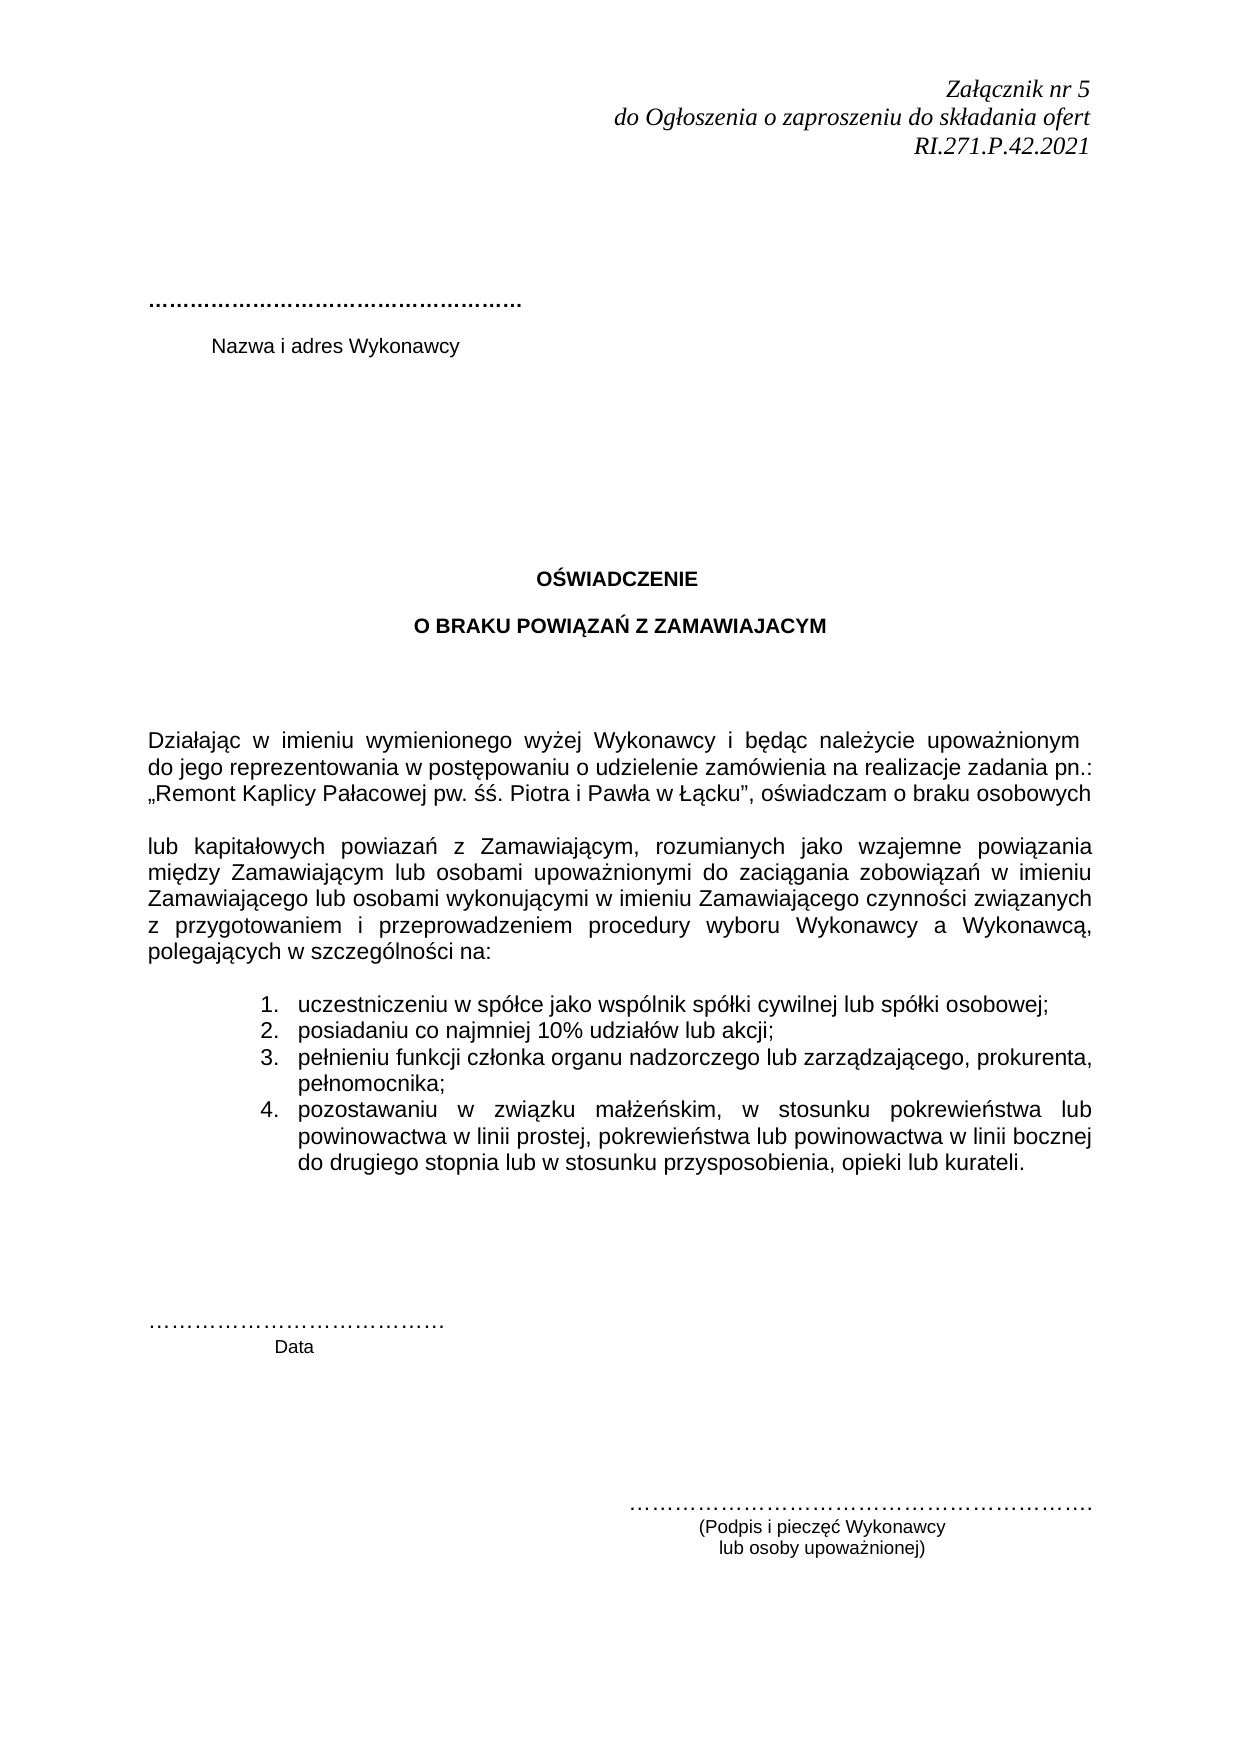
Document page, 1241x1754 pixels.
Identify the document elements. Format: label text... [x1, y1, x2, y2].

text O BRAKU POWIĄZAŃ Z ZAMAWIAJACYM [148, 614, 1093, 638]
list uczestniczeniu w spółce jako wspólnik spółki cywilnej lub spółki osobowej; [260, 991, 1093, 1017]
text Nazwa i adres Wykonawcy [148, 334, 1093, 358]
text ………………………………… [148, 1307, 1093, 1333]
list posiadaniu co najmniej 10% udziałów lub akcji; [260, 1017, 1093, 1043]
text OŚWIADCZENIE [148, 567, 1093, 591]
text lub osoby upoważnionej) [147, 1537, 1093, 1559]
text Data [148, 1333, 1093, 1357]
text Działając w imieniu wymienionego wyżej Wykonawcy i będąc należycie upoważnionym do jego reprezentowania w postępowaniu o udzielenie zamówienia na realizacje zadania pn.: „Remont Kaplicy Pałacowej pw. śś. Piotra i Pawła w Łącku”, oświadczam o braku osobowych lub kapitałowych powiazań z Zamawiającym, rozumianych jako wzajemne powiązania między Zamawiającym lub osobami upoważnionymi do zaciągania zobowiązań w imieniu Zamawiającego lub osobami wykonującymi w imieniu Zamawiającego czynności związanych z przygotowaniem i przeprowadzeniem procedury wyboru Wykonawcy a Wykonawcą, polegających w szczególności na: [148, 727, 1093, 964]
list pozostawaniu w związku małżeńskim, w stosunku pokrewieństwa lub powinowactwa w linii prostej, pokrewieństwa lub powinowactwa w linii bocznej do drugiego stopnia lub w stosunku przysposobienia, opieki lub kurateli. [260, 1096, 1093, 1175]
text (Podpis i pieczęć Wykonawcy [147, 1516, 1093, 1537]
text ……………………………………………… [148, 288, 1093, 312]
list pełnieniu funkcji członka organu nadzorczego lub zarządzającego, prokurenta, pełnomocnika; [260, 1043, 1093, 1096]
text ……………………………………………………. [147, 1489, 1093, 1516]
